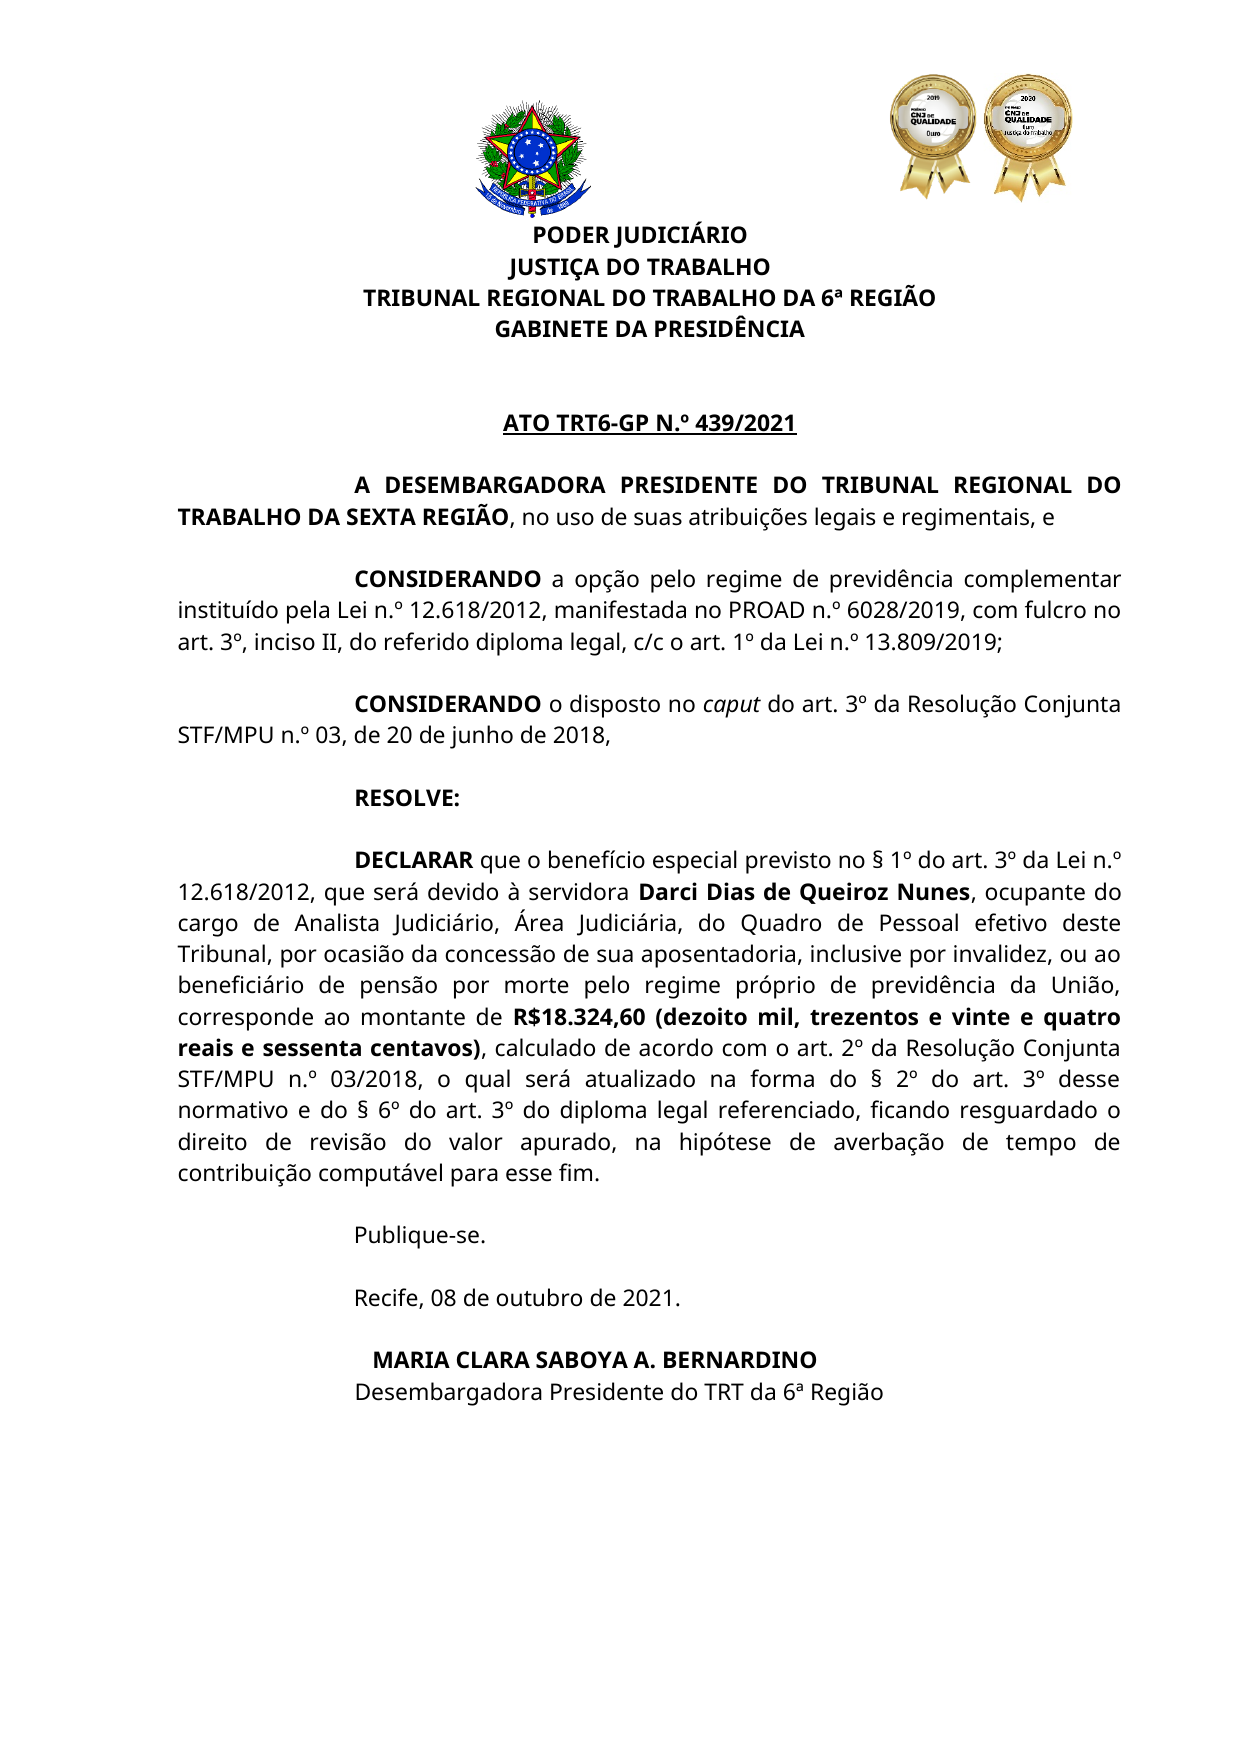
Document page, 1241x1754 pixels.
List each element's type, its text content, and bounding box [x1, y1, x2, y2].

text CONSIDERANDO a opção pelo regime de previdência complementar instituído pela Lei n.º 12.618/2012, manifestada no PROAD n.º 6028/2019, com fulcro no art. 3º, inciso II, do referido diploma legal, c/c o art. 1º da Lei n.º 13.809/2019; [177, 563, 1122, 657]
text ATO TRT6-GP N.º 439/2021 [177, 407, 1122, 438]
text DECLARAR que o benefício especial previsto no § 1º do art. 3º da Lei n.º 12.618/2012, que será devido à servidora Darci Dias de Queiroz Nunes, ocupante do cargo de Analista Judiciário, Área Judiciária, do Quadro de Pessoal efetivo deste Tribunal, por ocasião da concessão de sua aposentadoria, inclusive por invalidez, ou ao beneficiário de pensão por morte pelo regime próprio de previdência da União, corresponde ao montante de R$18.324,60 (dezoito mil, trezentos e vinte e quatro reais e sessenta centavos), calculado de acordo com o art. 2º da Resolução Conjunta STF/MPU n.º 03/2018, o qual será atualizado na forma do § 2º do art. 3º desse normativo e do § 6º do art. 3º do diploma legal referenciado, ficando resguardado o direito de revisão do valor apurado, na hipótese de averbação de tempo de contribuição computável para esse fim. [177, 844, 1122, 1188]
text Recife, 08 de outubro de 2021. [177, 1282, 1122, 1313]
text RESOLVE: [177, 782, 1122, 813]
text Desembargadora Presidente do TRT da 6ª Região [177, 1375, 1122, 1407]
text MARIA CLARA SABOYA A. BERNARDINO [177, 1344, 1122, 1375]
text A DESEMBARGADORA PRESIDENTE DO TRIBUNAL REGIONAL DO TRABALHO DA SEXTA REGIÃO, no uso de suas atribuições legais e regimentais, e [177, 469, 1122, 532]
text Publique-se. [177, 1219, 1122, 1250]
text CONSIDERANDO o disposto no caput do art. 3º da Resolução Conjunta STF/MPU n.º 03, de 20 de junho de 2018, [177, 688, 1122, 750]
